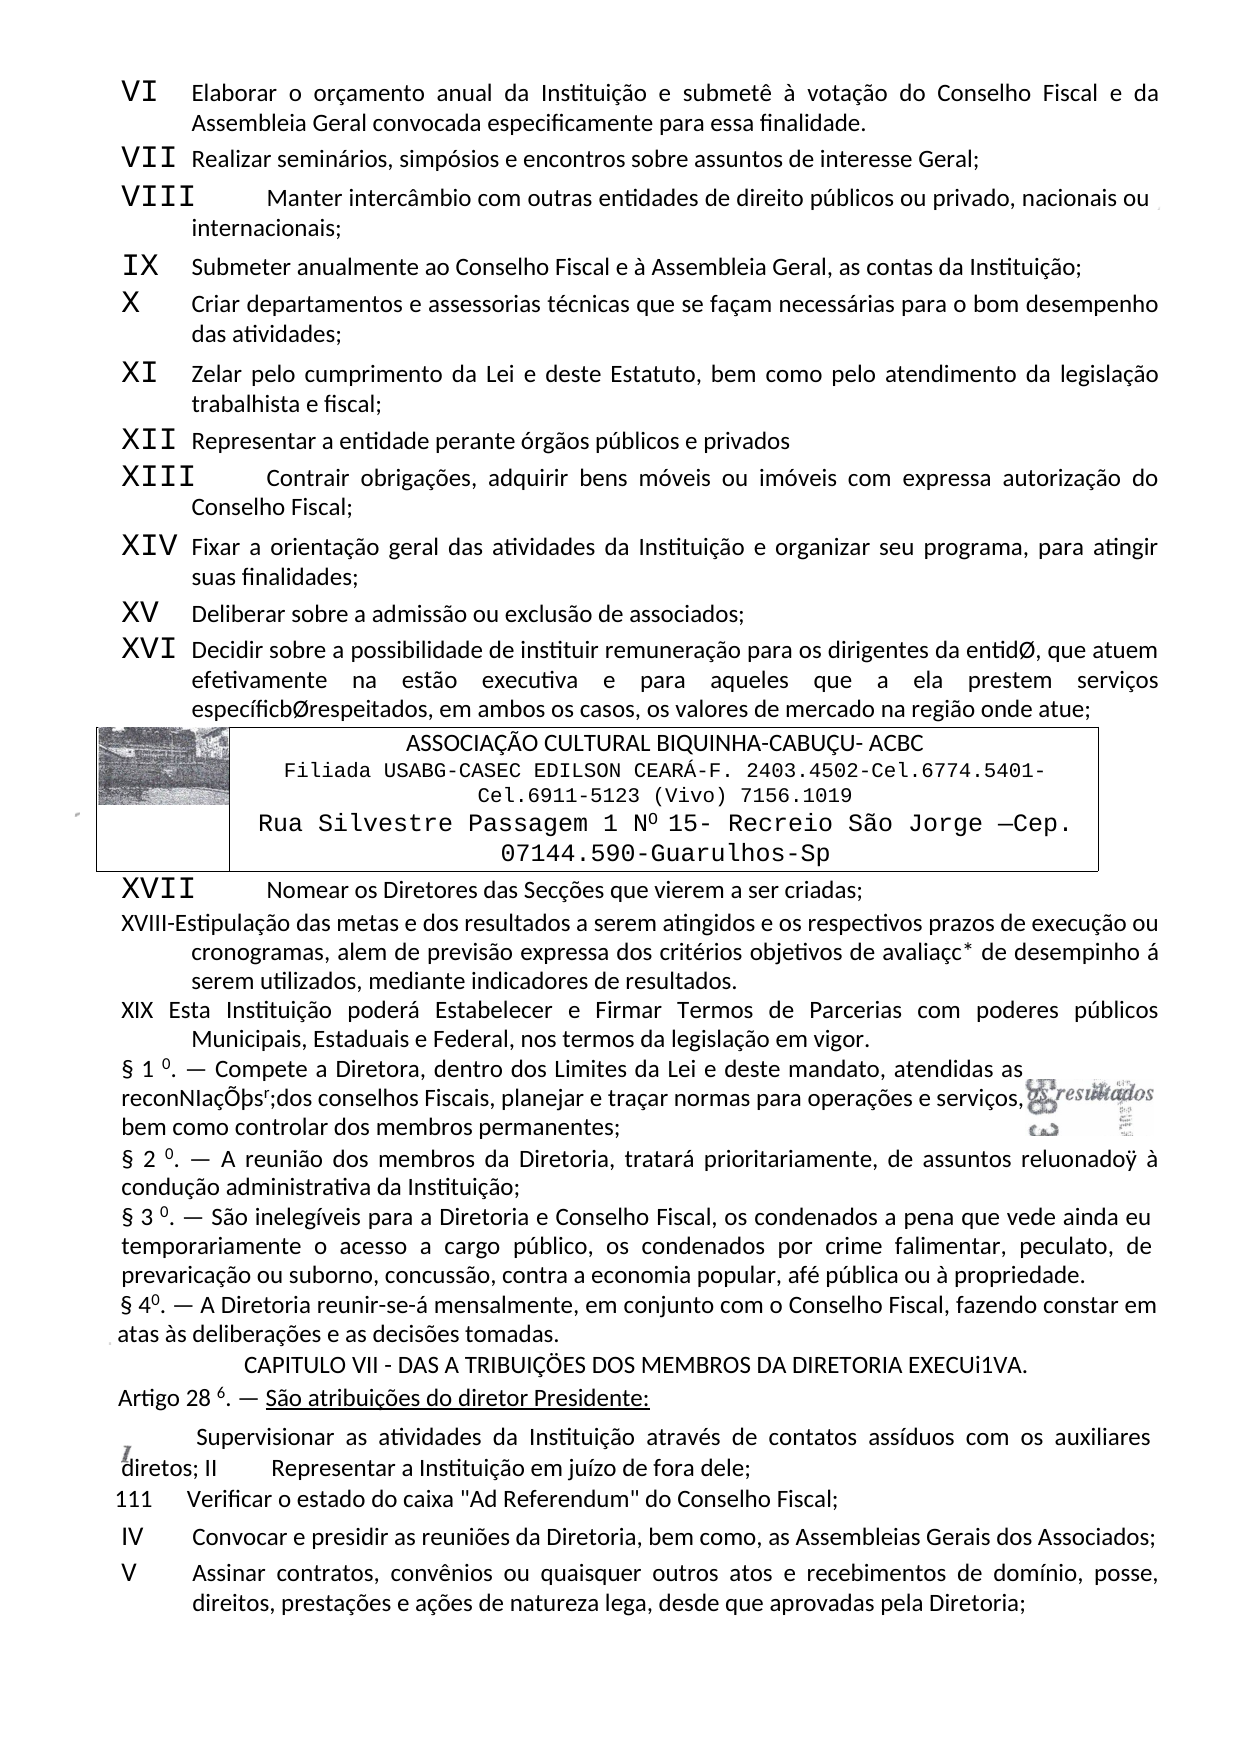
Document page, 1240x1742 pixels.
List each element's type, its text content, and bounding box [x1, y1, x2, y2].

text § 3 0. — São inelegíveis para a Diretoria e Conselho Fiscal, os condenados a pena que vede ainda eu temporariamente o acesso a cargo público, os condenados por crime falimentar, peculato, de prevaricação ou suborno, concussão, contra a economia popular, afé pública ou à propriedade. [121, 1203, 1154, 1290]
list Submeter anualmente ao Conselho Fiscal e à Assembleia Geral, as contas da Instituição; [121, 249, 1160, 283]
text 111 Verificar o estado do caixa "Ad Referendum" do Conselho Fiscal; [96, 1483, 1163, 1513]
list Realizar seminários, simpósios e encontros sobre assuntos de interesse Geral; [121, 141, 1160, 174]
text XVIII-Estipulação das metas e dos resultados a serem atingidos e os respectivos prazos de execução ou cronogramas, alem de previsão expressa dos critérios objetivos de avaliaçc* de desempinho á serem utilizados, mediante indicadores de resultados. [121, 908, 1160, 995]
list Convocar e presidir as reuniões da Diretoria, bem como, as Assembleias Gerais dos Associados; [121, 1521, 1160, 1552]
text Supervisionar as atividades da Instituição através de contatos assíduos com os auxiliares diretos; II Representar a Instituição em juízo de fora dele; [121, 1414, 1153, 1483]
list Assinar contratos, convênios ou quaisquer outros atos e recebimentos de domínio, posse, direitos, prestações e ações de natureza lega, desde que aprovadas pela Diretoria; [121, 1557, 1160, 1617]
list Contrair obrigações, adquirir bens móveis ou imóveis com expressa autorização do Conselho Fiscal; [121, 459, 1160, 522]
table_header ASSOCIAÇÃO CULTURAL BIQUINHA-CABUÇU- ACBC Filiada USABG-CASEC EDILSON CEARÁ-F. 2403.4502-Cel.6774.5401- Cel.6911-5123 (Vivo) 7156.1019 Rua Silvestre Passagem 1 NO 15- Recreio São Jorge —Cep. 07144.590-Guarulhos-Sp [230, 728, 1098, 871]
list Representar a entidade perante órgãos públicos e privados [121, 422, 1160, 456]
text XIX Esta Instituição poderá Estabelecer e Firmar Termos de Parcerias com poderes públicos Municipais, Estaduais e Federal, nos termos da legislação em vigor. [121, 996, 1160, 1054]
table_header [97, 728, 229, 871]
text § 1 0. — Compete a Diretora, dentro dos Limites da Lei e deste mandato, atendidas as reconNIaçÕþsr;dos conselhos Fiscais, planejar e traçar normas para operações e serviços, bem como controlar dos membros permanentes; [121, 1054, 1160, 1141]
text CAPITULO VII - DAS A TRIBUIÇÖES DOS MEMBROS DA DIRETORIA EXECUi1VA. [110, 1349, 1163, 1379]
list Criar departamentos e assessorias técnicas que se façam necessárias para o bom desempenho das atividades; [121, 286, 1160, 348]
list Elaborar o orçamento anual da Instituição e submetê à votação do Conselho Fiscal e da Assembleia Geral convocada especificamente para essa finalidade. [121, 75, 1160, 138]
list Deliberar sobre a admissão ou exclusão de associados; [121, 595, 1160, 629]
text Artigo 28 6. — São atribuições do diretor Presidente: [118, 1382, 1163, 1412]
list Manter intercâmbio com outras entidades de direito públicos ou privado, nacionais ou internacionais; [121, 180, 1160, 242]
list Zelar pelo cumprimento da Lei e deste Estatuto, bem como pelo atendimento da legislação trabalhista e fiscal; [121, 356, 1160, 418]
list Fixar a orientação geral das atividades da Instituição e organizar seu programa, para atingir suas finalidades; [121, 528, 1160, 591]
list Nomear os Diretores das Secções que vierem a ser criadas; [121, 871, 1160, 905]
text § 2 0. — A reunião dos membros da Diretoria, tratará prioritariamente, de assuntos reluonadoÿ à condução administrativa da Instituição; [121, 1144, 1160, 1202]
list Decidir sobre a possibilidade de instituir remuneração para os dirigentes da entidØ, que atuem efetivamente na estão executiva e para aqueles que a ela prestem serviços específicbØrespeitados, em ambos os casos, os valores de mercado na região onde atue; [121, 632, 1160, 724]
text § 40. — A Diretoria reunir-se-á mensalmente, em conjunto com o Conselho Fiscal, fazendo constar em atas às deliberações e as decisões tomadas. [109, 1290, 1160, 1348]
